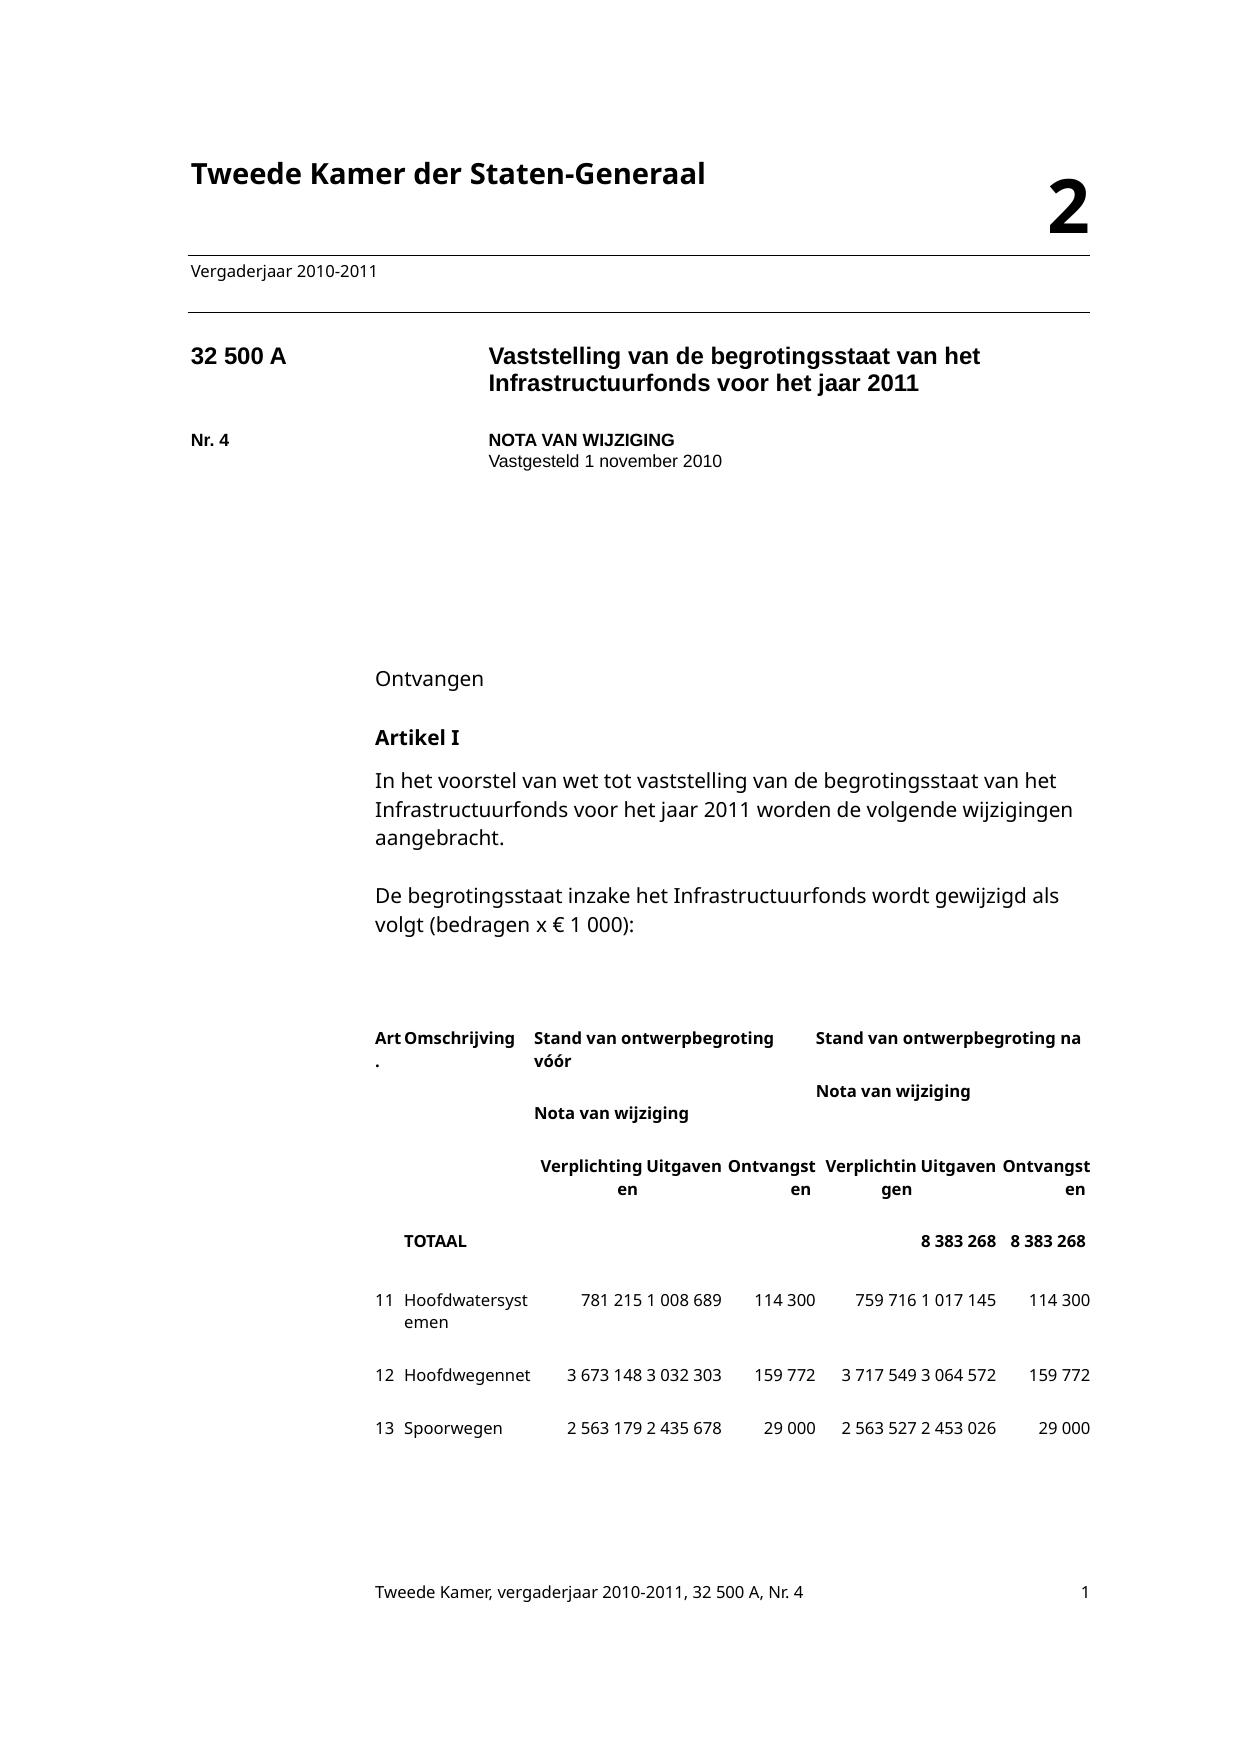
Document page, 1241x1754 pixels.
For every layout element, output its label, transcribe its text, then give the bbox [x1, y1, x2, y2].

table_header Stand van ontwerpbegroting na Nota van wijziging [816, 1026, 1090, 1154]
text In het voorstel van wet tot vaststelling van de begrotingsstaat van het Infrastructuurfonds voor het jaar 2011 worden de volgende wijzigingen aangebracht. [375, 766, 1090, 852]
table_cell 1 008 689 [642, 1289, 722, 1364]
table_cell 159 772 [996, 1364, 1090, 1417]
table_cell Verplichtingen [534, 1155, 642, 1230]
table_cell Hoofdwegennet [404, 1364, 534, 1417]
table_cell TOTAAL [404, 1230, 534, 1288]
table_cell 114 300 [722, 1289, 816, 1364]
table_header Tweede Kamer der Staten-Generaal [188, 150, 909, 255]
table_cell Vergaderjaar 2010-2011 [188, 256, 485, 312]
table_cell [188, 313, 485, 339]
table_cell 12 [375, 1364, 404, 1417]
table_cell 11 [375, 1289, 404, 1364]
table_cell [534, 1230, 642, 1288]
table_cell 3 032 303 [642, 1364, 722, 1417]
table_header Omschrijving [404, 1026, 534, 1154]
table_cell 29 000 [996, 1417, 1090, 1469]
table_cell Vaststelling van de begrotingsstaat van het Infrastructuurfonds voor het jaar 2011 [485, 339, 1090, 427]
table_cell Ontvangsten [722, 1155, 816, 1230]
table_cell [816, 1230, 917, 1288]
table_header Stand van ontwerpbegroting vóór Nota van wijziging [534, 1026, 816, 1154]
table_cell Uitgaven [642, 1155, 722, 1230]
table_cell Nr. 4 [188, 427, 485, 546]
table_cell NOTA VAN WIJZIGING Vastgesteld 1 november 2010 [485, 427, 1090, 546]
table_cell 8 383 268 [917, 1230, 996, 1288]
table_cell 2 453 026 [917, 1417, 996, 1469]
table_cell 29 000 [722, 1417, 816, 1469]
table_cell 1 017 145 [917, 1289, 996, 1364]
table_cell 114 300 [996, 1289, 1090, 1364]
table_cell 759 716 [816, 1289, 917, 1364]
table_cell 2 435 678 [642, 1417, 722, 1469]
table_cell 3 673 148 [534, 1364, 642, 1417]
table_cell 2 563 179 [534, 1417, 642, 1469]
table_cell [485, 313, 1090, 339]
table_cell [375, 1155, 404, 1230]
table_cell Hoofdwatersystemen [404, 1289, 534, 1364]
table_header 2 [910, 150, 1090, 255]
table_cell 32 500 A [188, 339, 485, 427]
table_cell 8 383 268 [996, 1230, 1090, 1288]
table_cell [375, 1230, 404, 1288]
text De begrotingsstaat inzake het Infrastructuurfonds wordt gewijzigd als volgt (bedragen x € 1 000): [375, 882, 1090, 938]
text Ontvangen [375, 664, 1090, 693]
table_cell [485, 256, 1090, 312]
table_cell [722, 1230, 816, 1288]
text Artikel I [375, 723, 1090, 751]
table_cell 3 717 549 [816, 1364, 917, 1417]
table_cell 3 064 572 [917, 1364, 996, 1417]
table_cell [404, 1155, 534, 1230]
table_cell 781 215 [534, 1289, 642, 1364]
table_cell Verplichtingen [816, 1155, 917, 1230]
table_cell Ontvangsten [996, 1155, 1090, 1230]
table_cell Spoorwegen [404, 1417, 534, 1469]
table_cell Uitgaven [917, 1155, 996, 1230]
table_header Art. [375, 1026, 404, 1154]
table_cell 13 [375, 1417, 404, 1469]
table_cell 2 563 527 [816, 1417, 917, 1469]
table_cell [642, 1230, 722, 1288]
table_cell 159 772 [722, 1364, 816, 1417]
